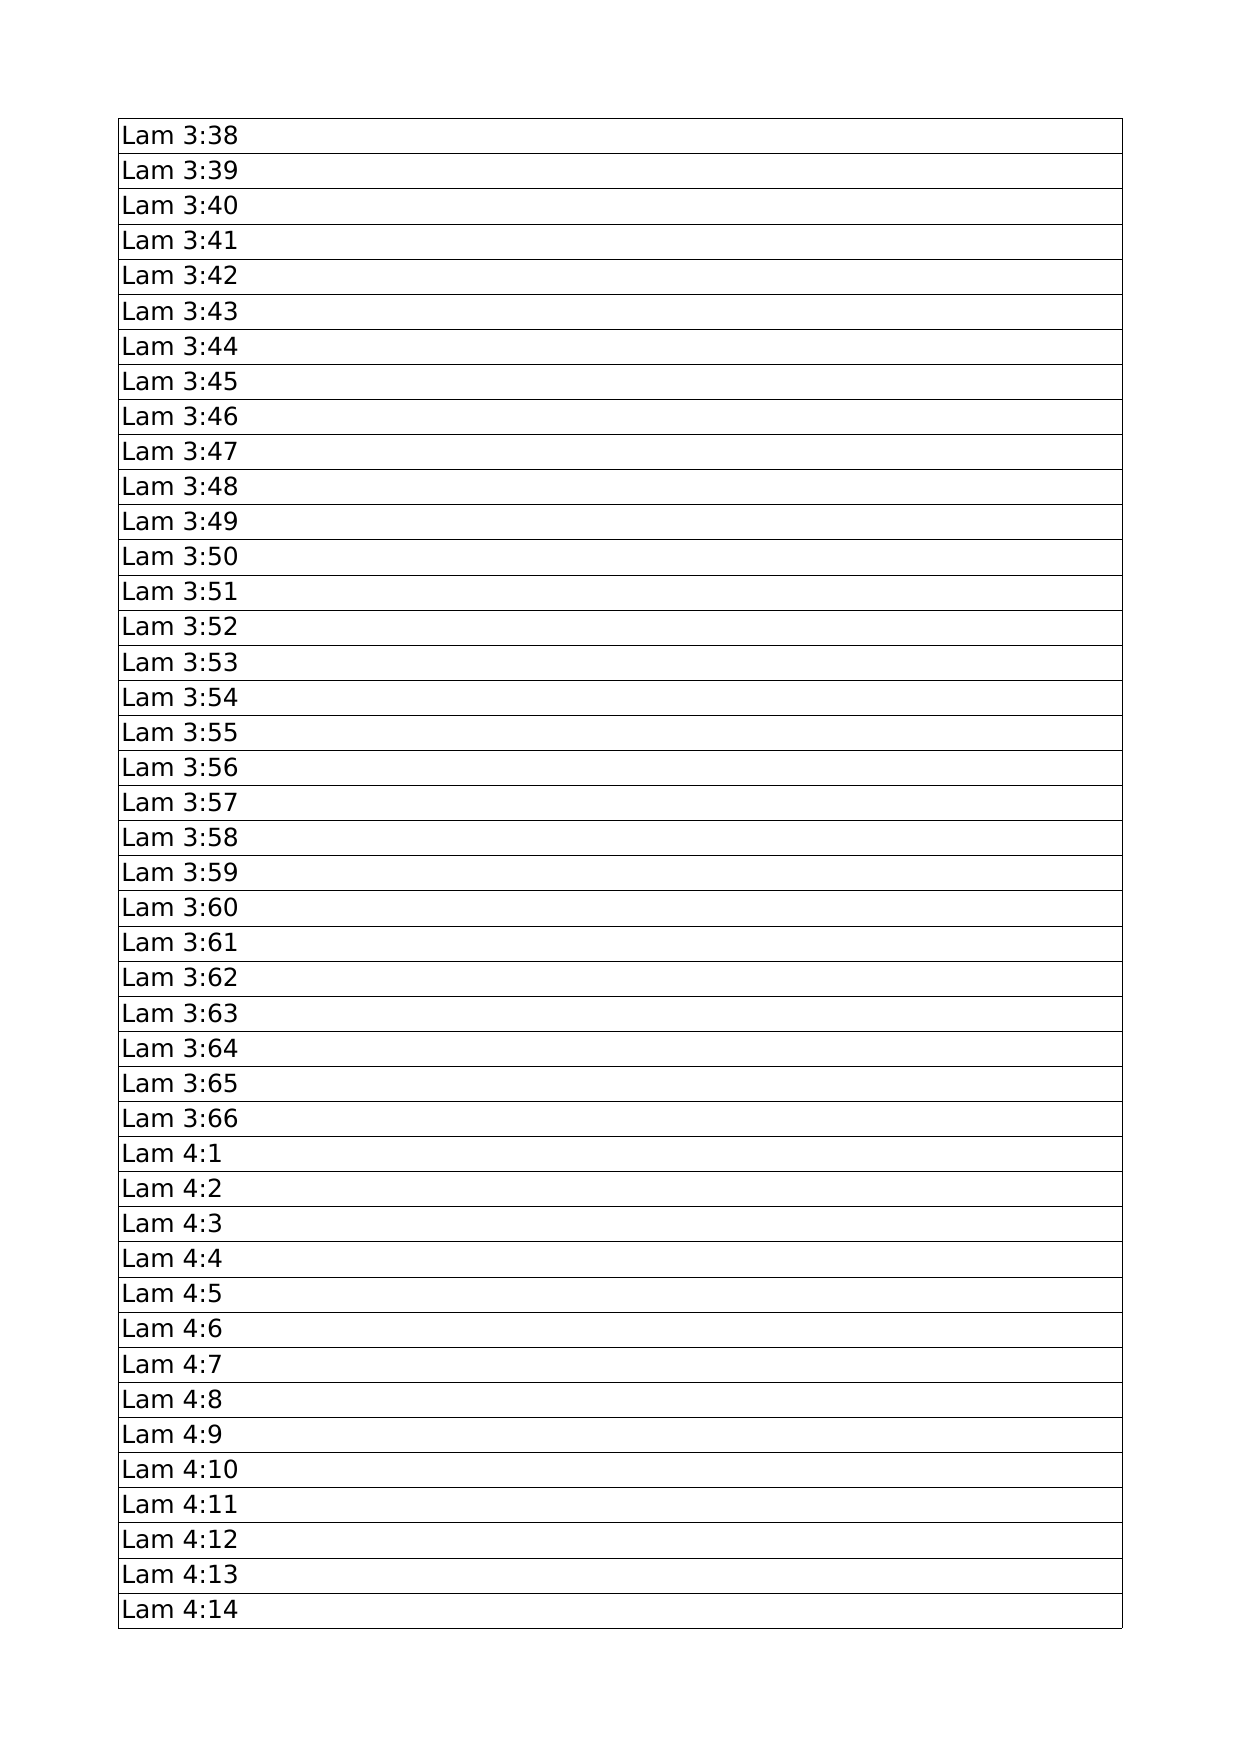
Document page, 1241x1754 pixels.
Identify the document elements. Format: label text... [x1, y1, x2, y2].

table_cell Lam 3:41 [119, 225, 1122, 258]
table_cell Lam 3:50 [119, 540, 1122, 574]
table_cell Lam 4:1 [119, 1137, 1122, 1171]
table_cell Lam 3:48 [119, 470, 1122, 504]
table_cell Lam 4:13 [119, 1559, 1122, 1592]
table_cell Lam 4:7 [119, 1348, 1122, 1382]
table_cell Lam 3:44 [119, 330, 1122, 364]
table_cell Lam 4:6 [119, 1313, 1122, 1347]
table_cell Lam 4:12 [119, 1523, 1122, 1557]
table_cell Lam 4:4 [119, 1242, 1122, 1277]
table_cell Lam 3:38 [119, 119, 1122, 153]
table_cell Lam 3:61 [119, 927, 1122, 961]
table_cell Lam 3:65 [119, 1067, 1122, 1101]
table_cell Lam 3:59 [119, 856, 1122, 890]
table_cell Lam 3:52 [119, 611, 1122, 645]
table_cell Lam 4:10 [119, 1453, 1122, 1487]
table_cell Lam 3:64 [119, 1032, 1122, 1066]
table_cell Lam 3:47 [119, 435, 1122, 469]
table_cell Lam 3:63 [119, 997, 1122, 1031]
table_cell Lam 3:57 [119, 786, 1122, 820]
table_cell Lam 3:54 [119, 681, 1122, 715]
table_cell Lam 3:49 [119, 505, 1122, 539]
table_cell Lam 3:45 [119, 365, 1122, 399]
table_cell Lam 3:42 [119, 260, 1122, 294]
table_cell Lam 4:5 [119, 1278, 1122, 1312]
table_cell Lam 3:51 [119, 576, 1122, 609]
table_cell Lam 3:60 [119, 891, 1122, 926]
table_cell Lam 3:58 [119, 821, 1122, 855]
table_cell Lam 3:43 [119, 295, 1122, 329]
table_cell Lam 4:14 [119, 1594, 1122, 1628]
table_cell Lam 3:46 [119, 400, 1122, 434]
table_cell Lam 3:66 [119, 1102, 1122, 1136]
table_cell Lam 4:3 [119, 1207, 1122, 1241]
table_cell Lam 3:62 [119, 962, 1122, 996]
table_cell Lam 3:39 [119, 154, 1122, 188]
table_cell Lam 4:9 [119, 1418, 1122, 1452]
table_cell Lam 4:11 [119, 1488, 1122, 1522]
table_cell Lam 3:40 [119, 189, 1122, 223]
table_cell Lam 4:8 [119, 1383, 1122, 1417]
table_cell Lam 4:2 [119, 1172, 1122, 1206]
table_cell Lam 3:53 [119, 646, 1122, 680]
table_cell Lam 3:55 [119, 716, 1122, 750]
table_cell Lam 3:56 [119, 751, 1122, 785]
